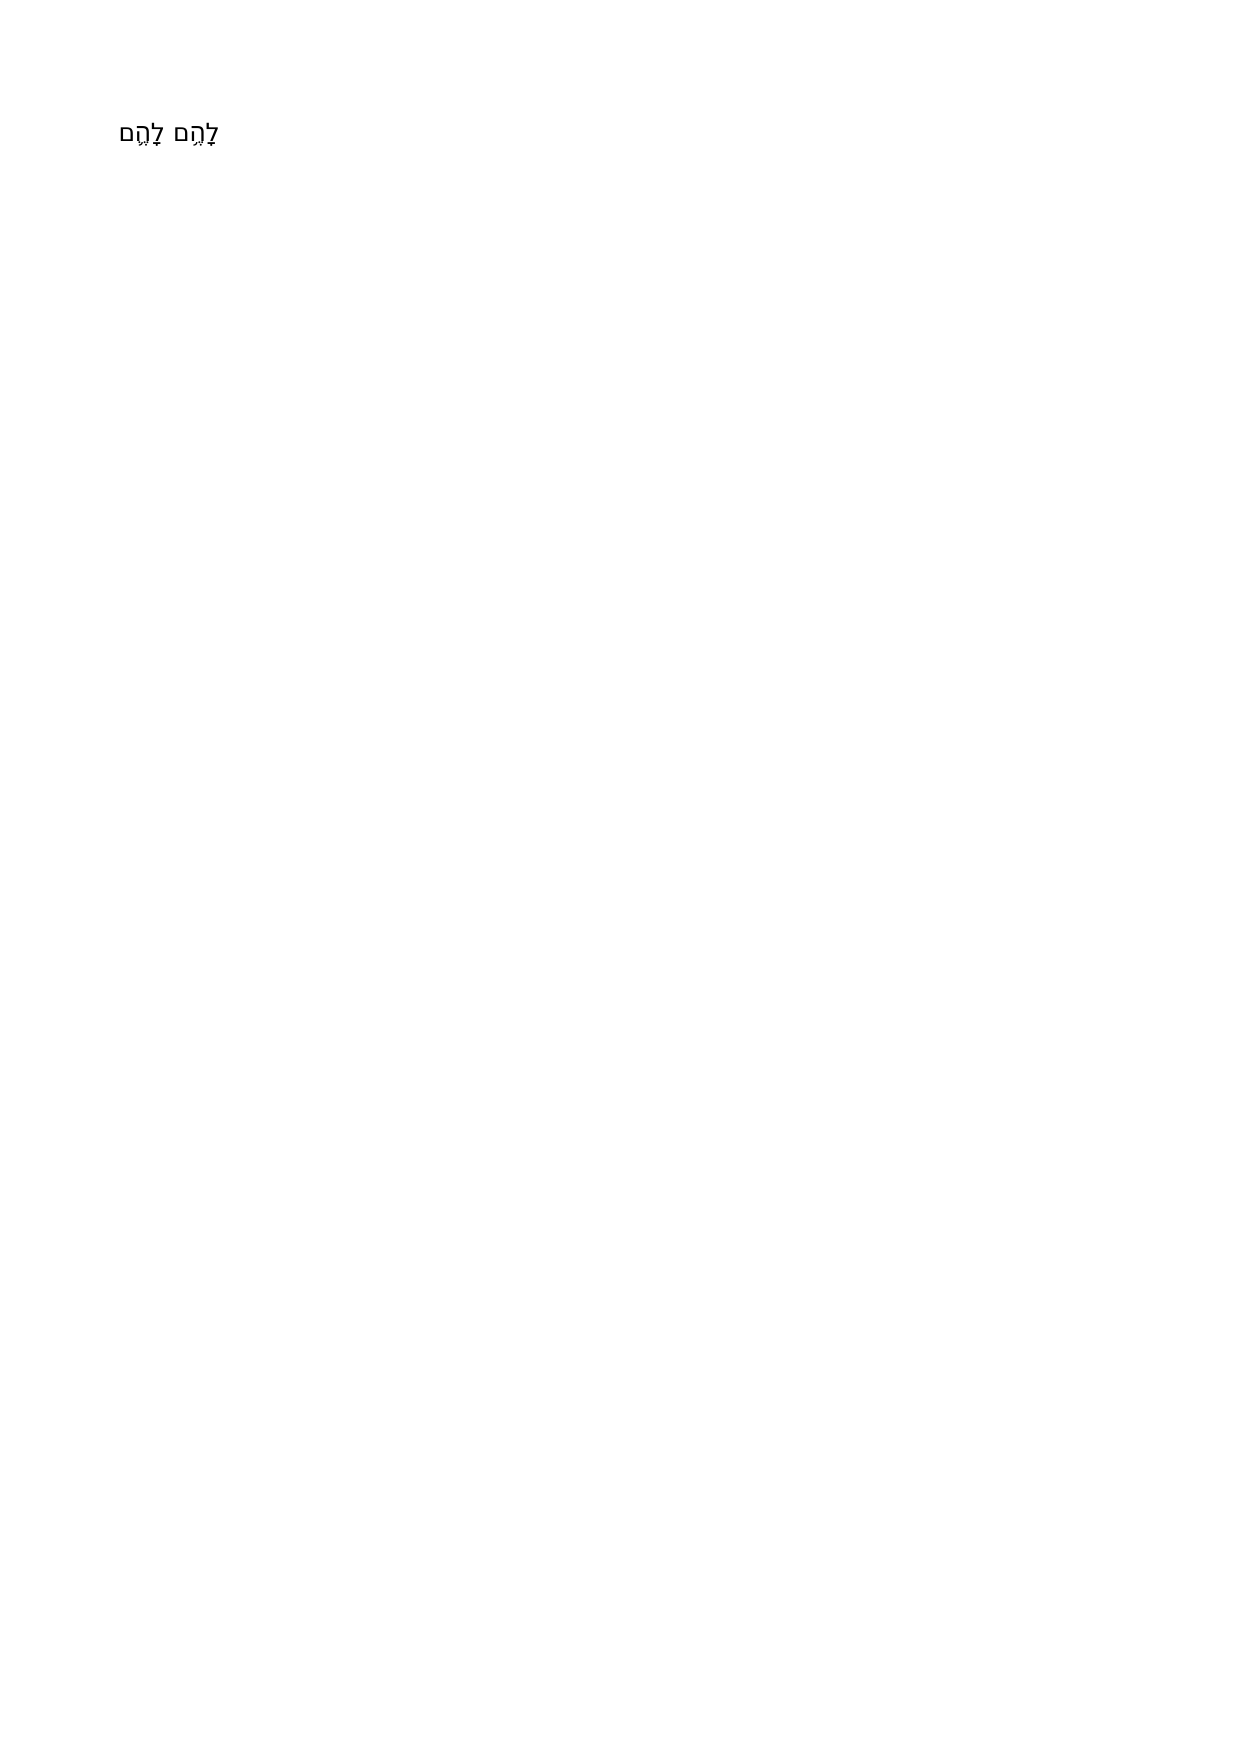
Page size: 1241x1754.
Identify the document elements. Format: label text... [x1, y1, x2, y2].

text לָהֶ֥ם לָהֶ֛ם [118, 118, 1122, 147]
